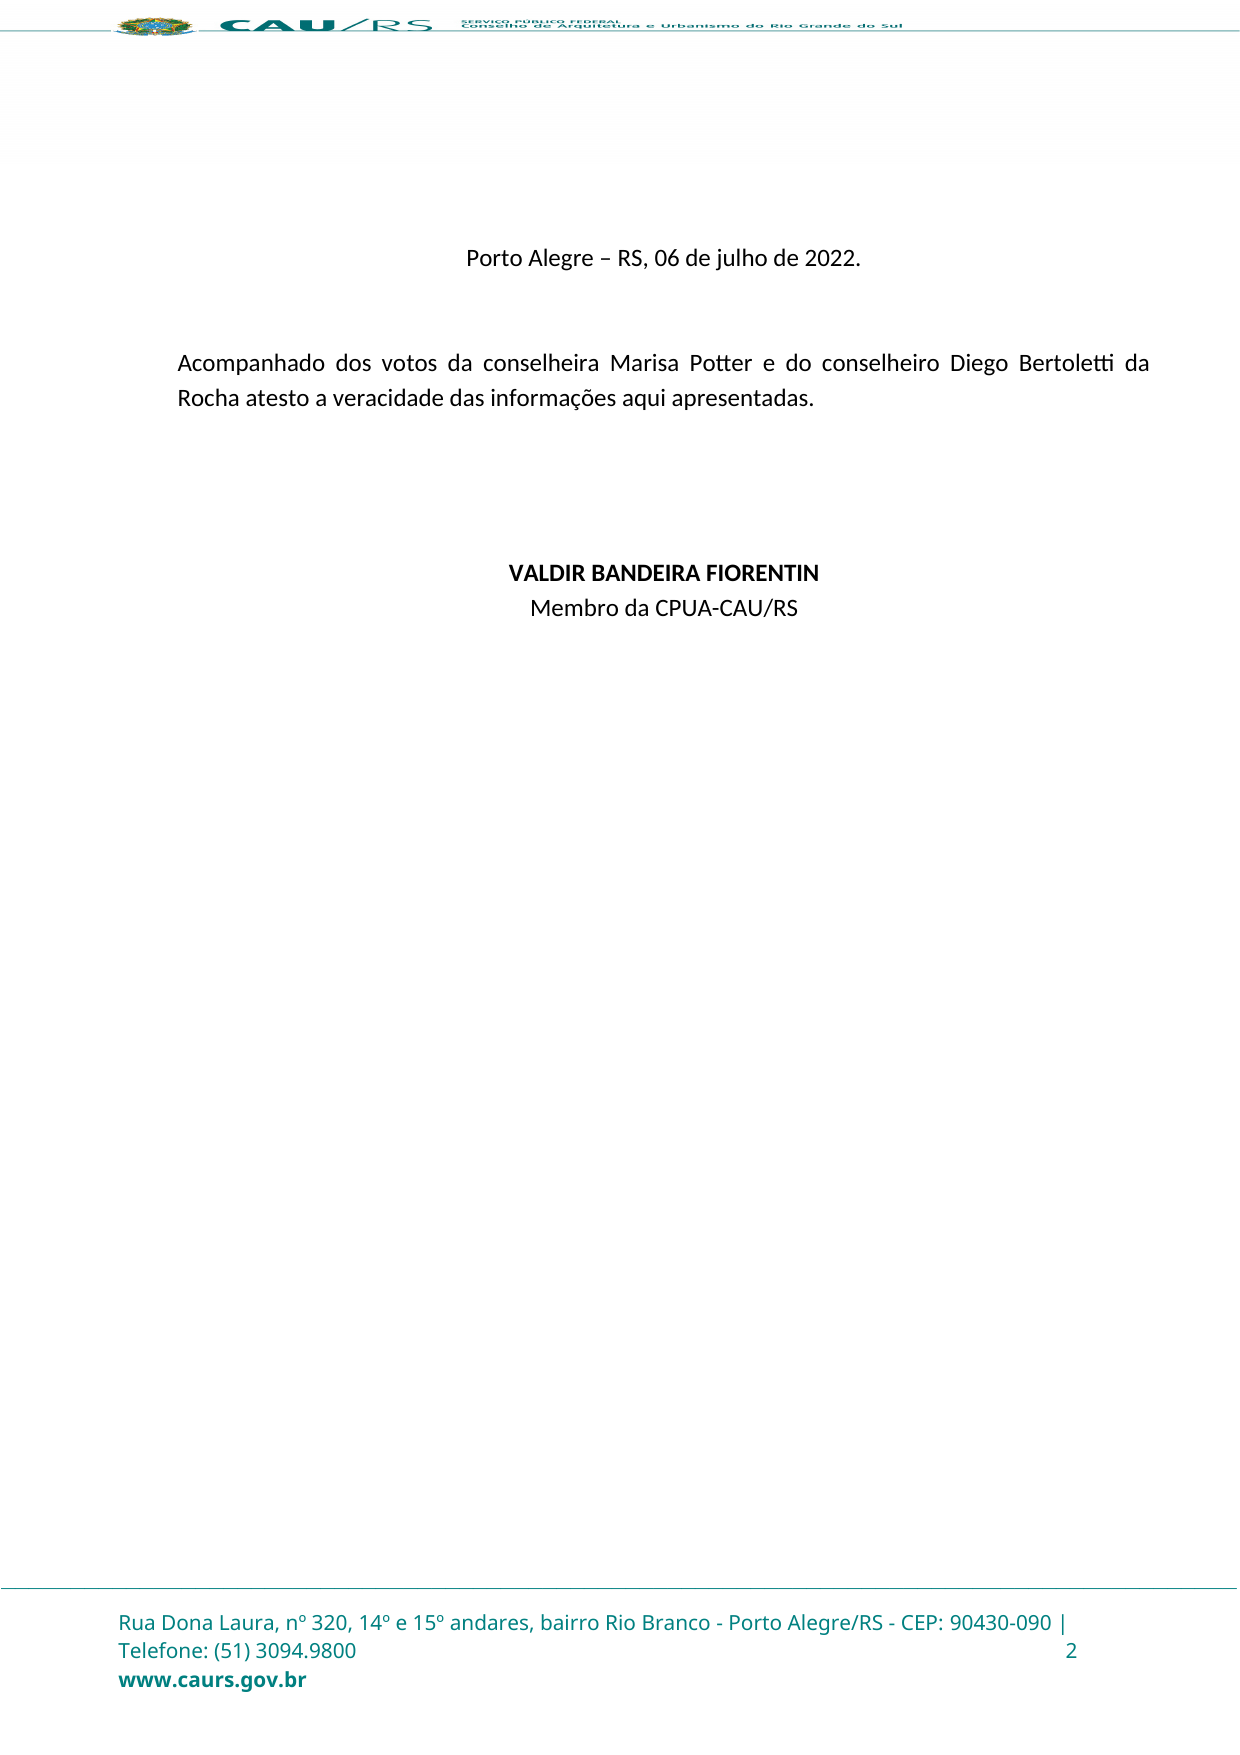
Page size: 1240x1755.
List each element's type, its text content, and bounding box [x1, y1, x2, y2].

text Porto Alegre – RS, 06 de julho de 2022. [177, 242, 1151, 272]
text VALDIR BANDEIRA FIORENTIN [177, 557, 1151, 587]
text Membro da CPUA-CAU/RS [177, 592, 1151, 622]
text Acompanhado dos votos da conselheira Marisa Potter e do conselheiro Diego Bertoletti da Rocha atesto a veracidade das informações aqui apresentadas. [177, 347, 1151, 412]
